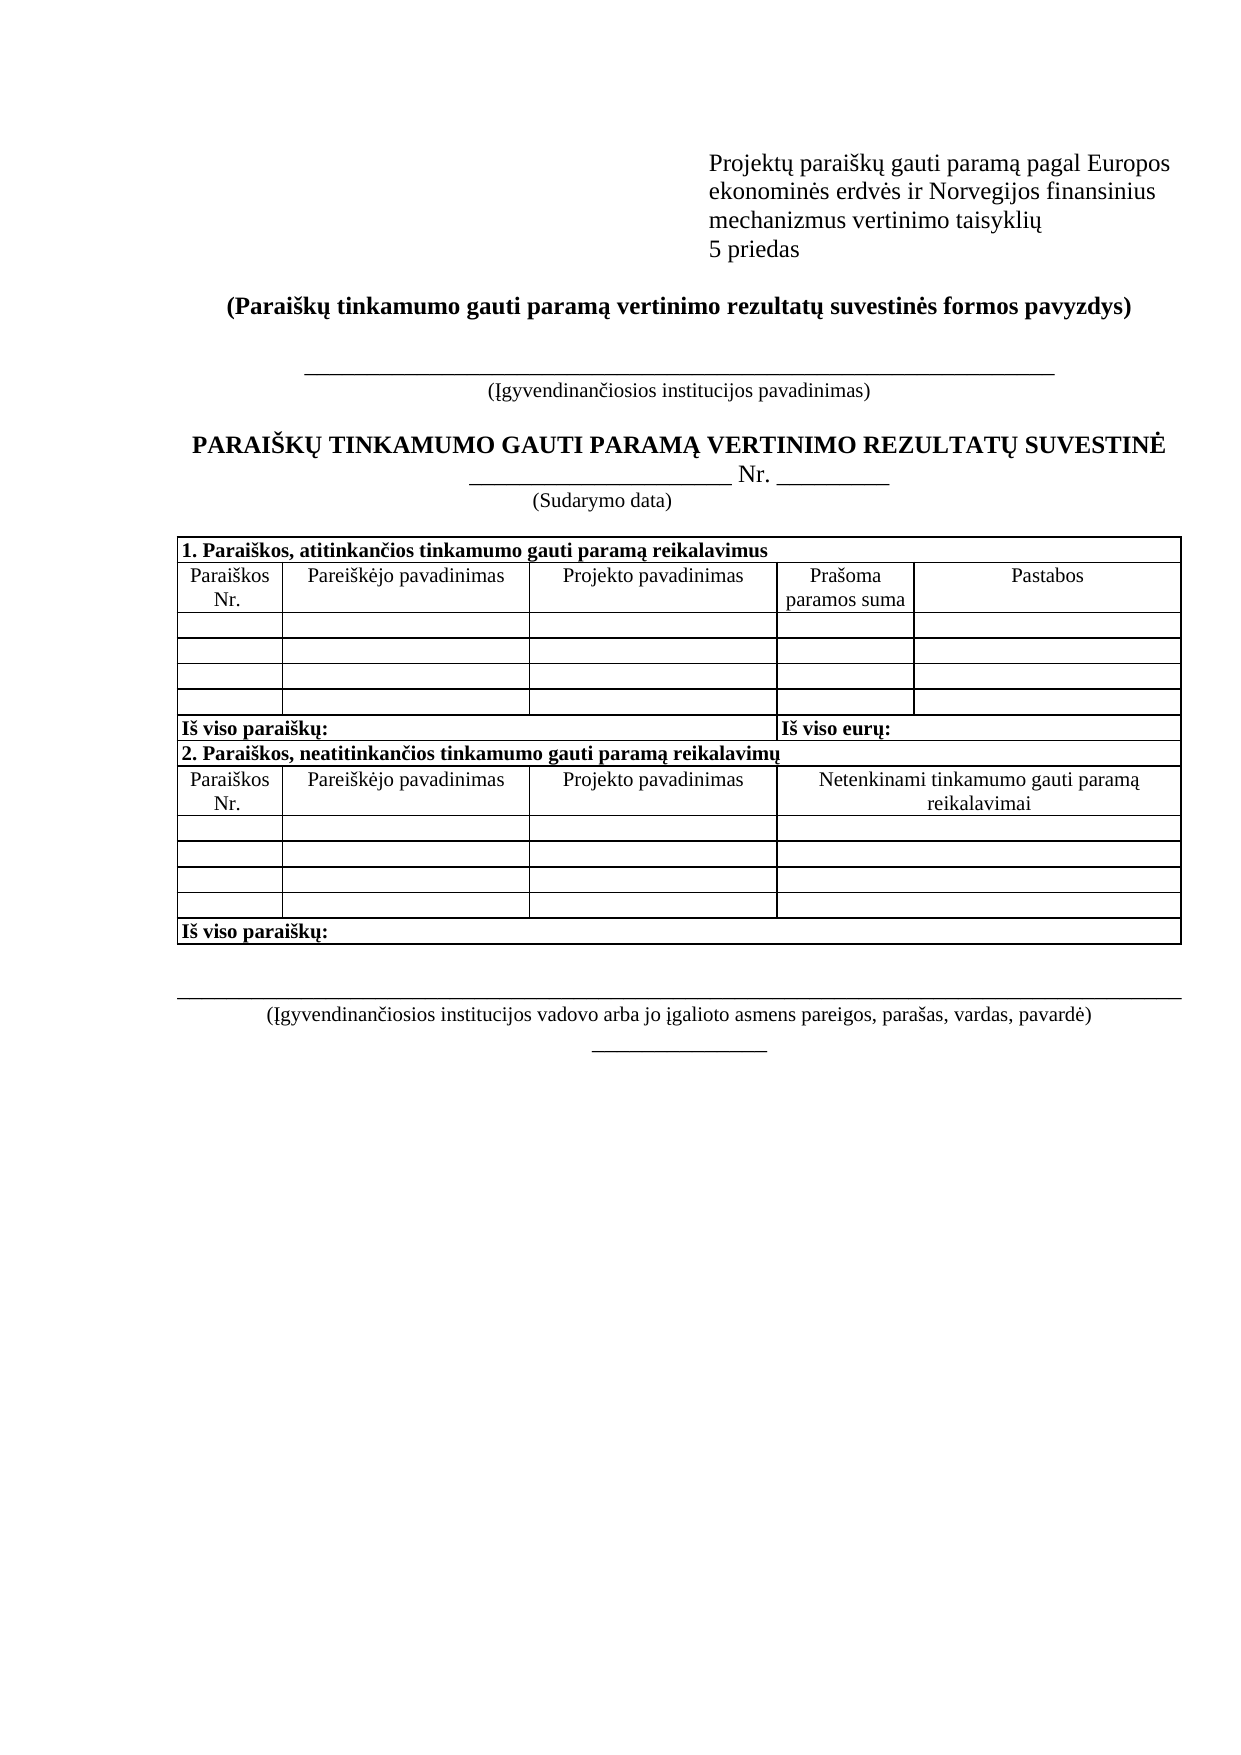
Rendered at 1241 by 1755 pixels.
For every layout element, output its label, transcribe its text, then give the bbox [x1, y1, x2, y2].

table_cell [525, 842, 529, 866]
table_cell Projekto pavadinimas [530, 767, 776, 815]
text (Sudarymo data) [177, 488, 1181, 512]
text PARAIŠKŲ TINKAMUMO GAUTI PARAMĄ VERTINIMO REZULTATŲ SUVESTINĖ [177, 430, 1181, 459]
table_cell [278, 690, 282, 714]
text ______________ [177, 1026, 1181, 1055]
table_cell [278, 893, 282, 917]
table_cell [530, 639, 534, 663]
table_cell [278, 842, 282, 866]
table_cell [278, 613, 282, 637]
text 5 priedas [177, 234, 1181, 263]
table_cell [525, 664, 529, 688]
text (Įgyvendinančiosios institucijos pavadinimas) [177, 378, 1181, 402]
table_cell Projekto pavadinimas [530, 563, 776, 611]
text Projektų paraiškų gauti paramą pagal Europos [177, 148, 1181, 176]
text ____________________________________________________________ [177, 349, 1181, 378]
table_cell [278, 868, 282, 892]
table_cell [525, 613, 529, 637]
table_cell [525, 868, 529, 892]
text (Įgyvendinančiosios institucijos vadovo arba jo įgalioto asmens pareigos, parašas, vardas, pavardė) [177, 1002, 1181, 1026]
text (Paraiškų tinkamumo gauti paramą vertinimo rezultatų suvestinės formos pavyzdys) [177, 291, 1181, 320]
table_cell [525, 690, 529, 714]
table_cell [530, 613, 534, 637]
table_cell [525, 893, 529, 917]
table_cell [530, 816, 534, 840]
table_cell [530, 664, 534, 688]
table_cell Pastabos [915, 563, 1180, 611]
table_cell [525, 639, 529, 663]
table_cell [530, 868, 534, 892]
table_cell [530, 842, 534, 866]
table_cell Pareiškėjo pavadinimas [283, 767, 529, 815]
table_cell [278, 664, 282, 688]
text ekonominės erdvės ir Norvegijos finansinius [177, 176, 1181, 205]
table_cell Pareiškėjo pavadinimas [283, 563, 529, 611]
text mechanizmus vertinimo taisyklių [177, 205, 1181, 234]
table_cell [525, 816, 529, 840]
table_cell [530, 690, 534, 714]
table_cell [278, 816, 282, 840]
text _____________________ Nr. _________ [177, 459, 1181, 488]
table_cell [530, 893, 534, 917]
table_cell [278, 639, 282, 663]
